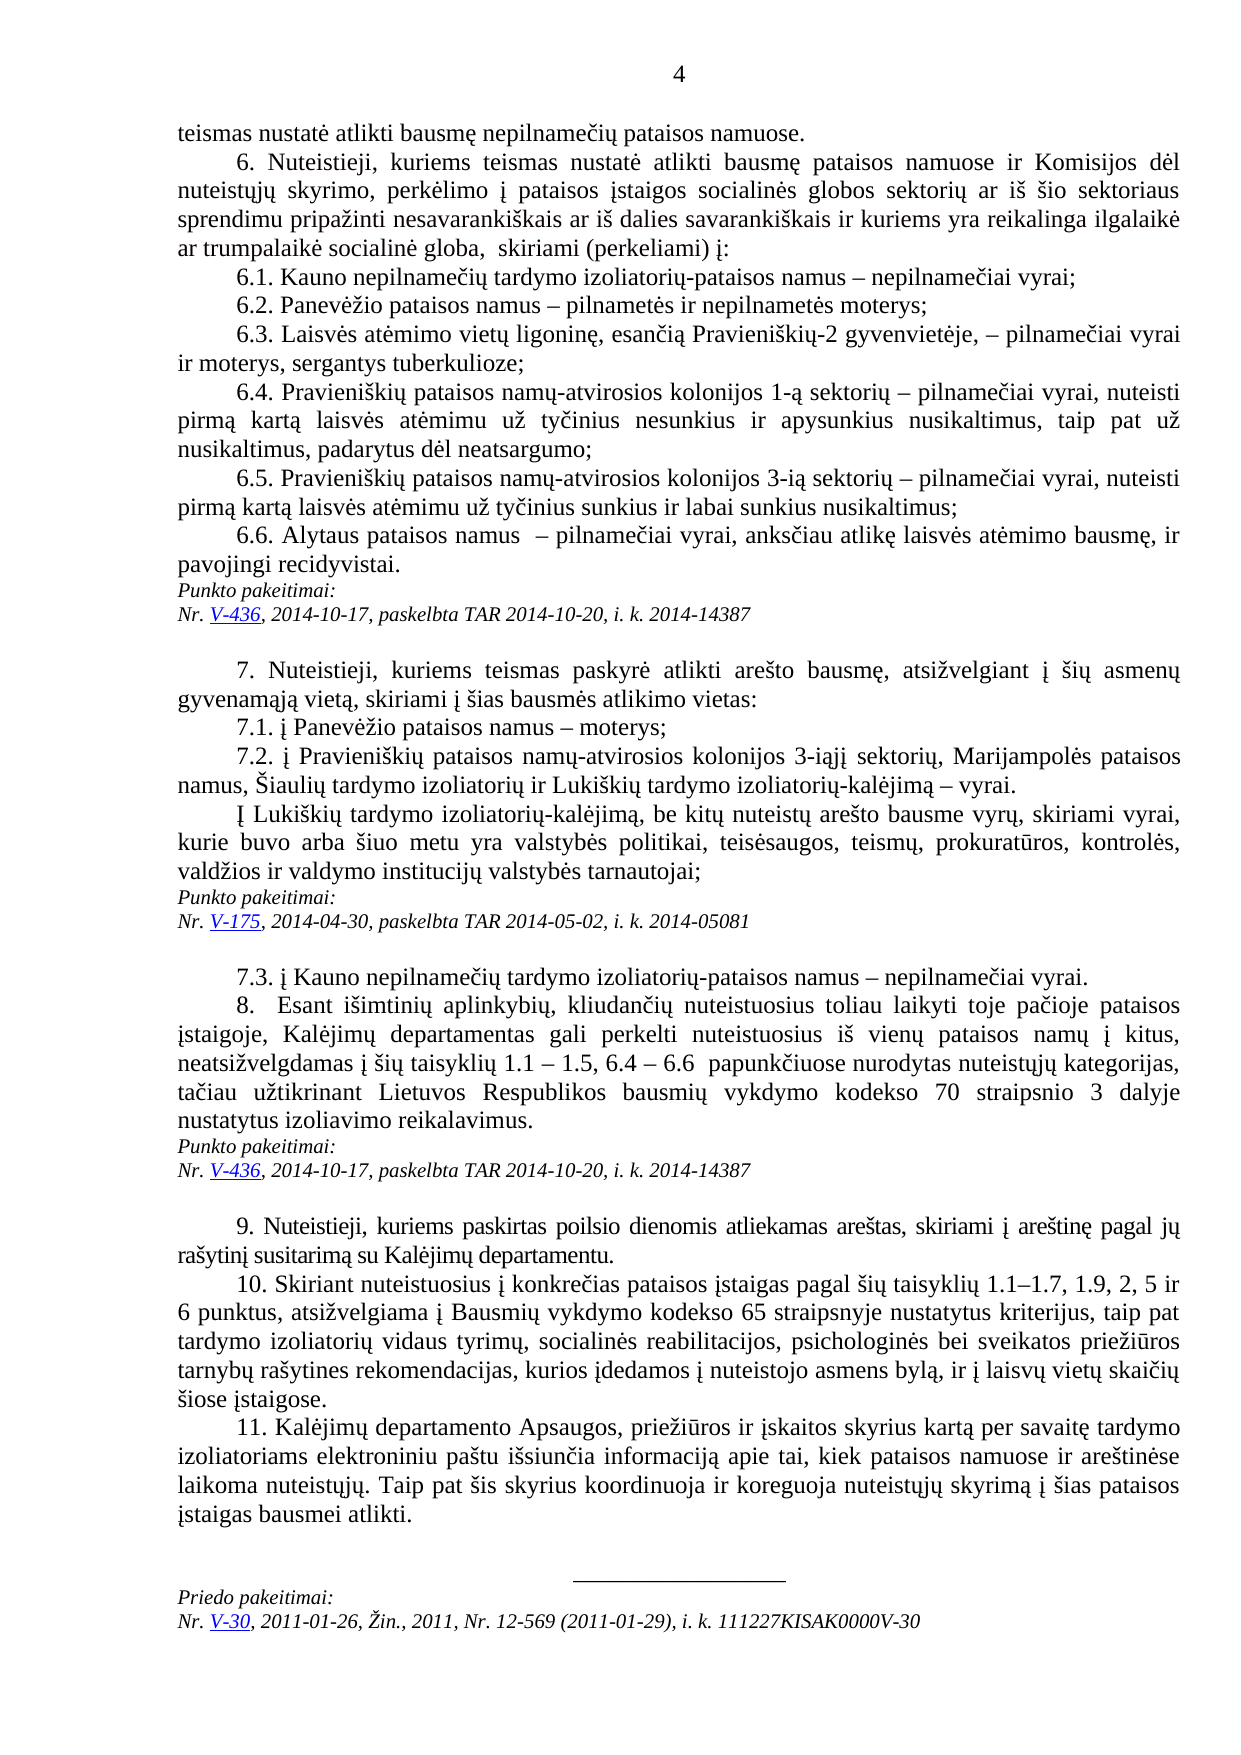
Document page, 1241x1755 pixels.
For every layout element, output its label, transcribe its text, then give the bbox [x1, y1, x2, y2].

text Punkto pakeitimai: [177, 1134, 1181, 1158]
text 6.1. Kauno nepilnamečių tardymo izoliatorių-pataisos namus – nepilnamečiai vyrai; [177, 262, 1181, 291]
text 6.2. Panevėžio pataisos namus – pilnametės ir nepilnametės moterys; [177, 291, 1181, 319]
text 7.2. į Pravieniškių pataisos namų-atvirosios kolonijos 3-iąjį sektorių, Marijampolės pataisos namus, Šiaulių tardymo izoliatorių ir Lukiškių tardymo izoliatorių-kalėjimą – vyrai. [177, 741, 1181, 799]
text 6.6. Alytaus pataisos namus – pilnamečiai vyrai, anksčiau atlikę laisvės atėmimo bausmę, ir pavojingi recidyvistai. [177, 521, 1181, 578]
text 7.3. į Kauno nepilnamečių tardymo izoliatorių-pataisos namus – nepilnamečiai vyrai. [177, 962, 1181, 991]
text 7.1. į Panevėžio pataisos namus – moterys; [177, 712, 1181, 741]
text 10. Skiriant nuteistuosius į konkrečias pataisos įstaigas pagal šių taisyklių 1.1–1.7, 1.9, 2, 5 ir 6 punktus, atsižvelgiama į Bausmių vykdymo kodekso 65 straipsnyje nustatytus kriterijus, taip pat tardymo izoliatorių vidaus tyrimų, socialinės reabilitacijos, psichologinės bei sveikatos priežiūros tarnybų rašytines rekomendacijas, kurios įdedamos į nuteistojo asmens bylą, ir į laisvų vietų skaičių šiose įstaigose. [177, 1269, 1181, 1412]
text Nr. V-30, 2011-01-26, Žin., 2011, Nr. 12-569 (2011-01-29), i. k. 111227KISAK0000V-30 [177, 1609, 1181, 1633]
text Punkto pakeitimai: [177, 578, 1181, 602]
text 8. Esant išimtinių aplinkybių, kliudančių nuteistuosius toliau laikyti toje pačioje pataisos įstaigoje, Kalėjimų departamentas gali perkelti nuteistuosius iš vienų pataisos namų į kitus, neatsižvelgdamas į šių taisyklių 1.1 – 1.5, 6.4 – 6.6 papunkčiuose nurodytas nuteistųjų kategorijas, tačiau užtikrinant Lietuvos Respublikos bausmių vykdymo kodekso 70 straipsnio 3 dalyje nustatytus izoliavimo reikalavimus. [177, 991, 1181, 1134]
text 11. Kalėjimų departamento Apsaugos, priežiūros ir įskaitos skyrius kartą per savaitę tardymo izoliatoriams elektroniniu paštu išsiunčia informaciją apie tai, kiek pataisos namuose ir areštinėse laikoma nuteistųjų. Taip pat šis skyrius koordinuoja ir koreguoja nuteistųjų skyrimą į šias pataisos įstaigas bausmei atlikti. [177, 1412, 1181, 1527]
text _________________ [177, 1556, 1181, 1585]
text Nr. V-175, 2014-04-30, paskelbta TAR 2014-05-02, i. k. 2014-05081 [177, 909, 1181, 933]
text Nr. V-436, 2014-10-17, paskelbta TAR 2014-10-20, i. k. 2014-14387 [177, 602, 1181, 626]
text 9. Nuteistieji, kuriems paskirtas poilsio dienomis atliekamas areštas, skiriami į areštinę pagal jų rašytinį susitarimą su Kalėjimų departamentu. [177, 1211, 1181, 1269]
text 6.3. Laisvės atėmimo vietų ligoninę, esančią Pravieniškių-2 gyvenvietėje, – pilnamečiai vyrai ir moterys, sergantys tuberkulioze; [177, 319, 1181, 377]
text Į Lukiškių tardymo izoliatorių-kalėjimą, be kitų nuteistų arešto bausme vyrų, skiriami vyrai, kurie buvo arba šiuo metu yra valstybės politikai, teisėsaugos, teismų, prokuratūros, kontrolės, valdžios ir valdymo institucijų valstybės tarnautojai; [177, 799, 1181, 885]
text 6. Nuteistieji, kuriems teismas nustatė atlikti bausmę pataisos namuose ir Komisijos dėl nuteistųjų skyrimo, perkėlimo į pataisos įstaigos socialinės globos sektorių ar iš šio sektoriaus sprendimu pripažinti nesavarankiškais ar iš dalies savarankiškais ir kuriems yra reikalinga ilgalaikė ar trumpalaikė socialinė globa, skiriami (perkeliami) į: [177, 147, 1181, 262]
text Priedo pakeitimai: [177, 1585, 1181, 1609]
text Nr. V-436, 2014-10-17, paskelbta TAR 2014-10-20, i. k. 2014-14387 [177, 1158, 1181, 1182]
text 6.5. Pravieniškių pataisos namų-atvirosios kolonijos 3-ią sektorių – pilnamečiai vyrai, nuteisti pirmą kartą laisvės atėmimu už tyčinius sunkius ir labai sunkius nusikaltimus; [177, 463, 1181, 521]
text Punkto pakeitimai: [177, 885, 1181, 909]
text 6.4. Pravieniškių pataisos namų-atvirosios kolonijos 1-ą sektorių – pilnamečiai vyrai, nuteisti pirmą kartą laisvės atėmimu už tyčinius nesunkius ir apysunkius nusikaltimus, taip pat už nusikaltimus, padarytus dėl neatsargumo; [177, 377, 1181, 463]
text 7. Nuteistieji, kuriems teismas paskyrė atlikti arešto bausmę, atsižvelgiant į šių asmenų gyvenamąją vietą, skiriami į šias bausmės atlikimo vietas: [177, 655, 1181, 712]
text teismas nustatė atlikti bausmę nepilnamečių pataisos namuose. [177, 118, 1181, 147]
